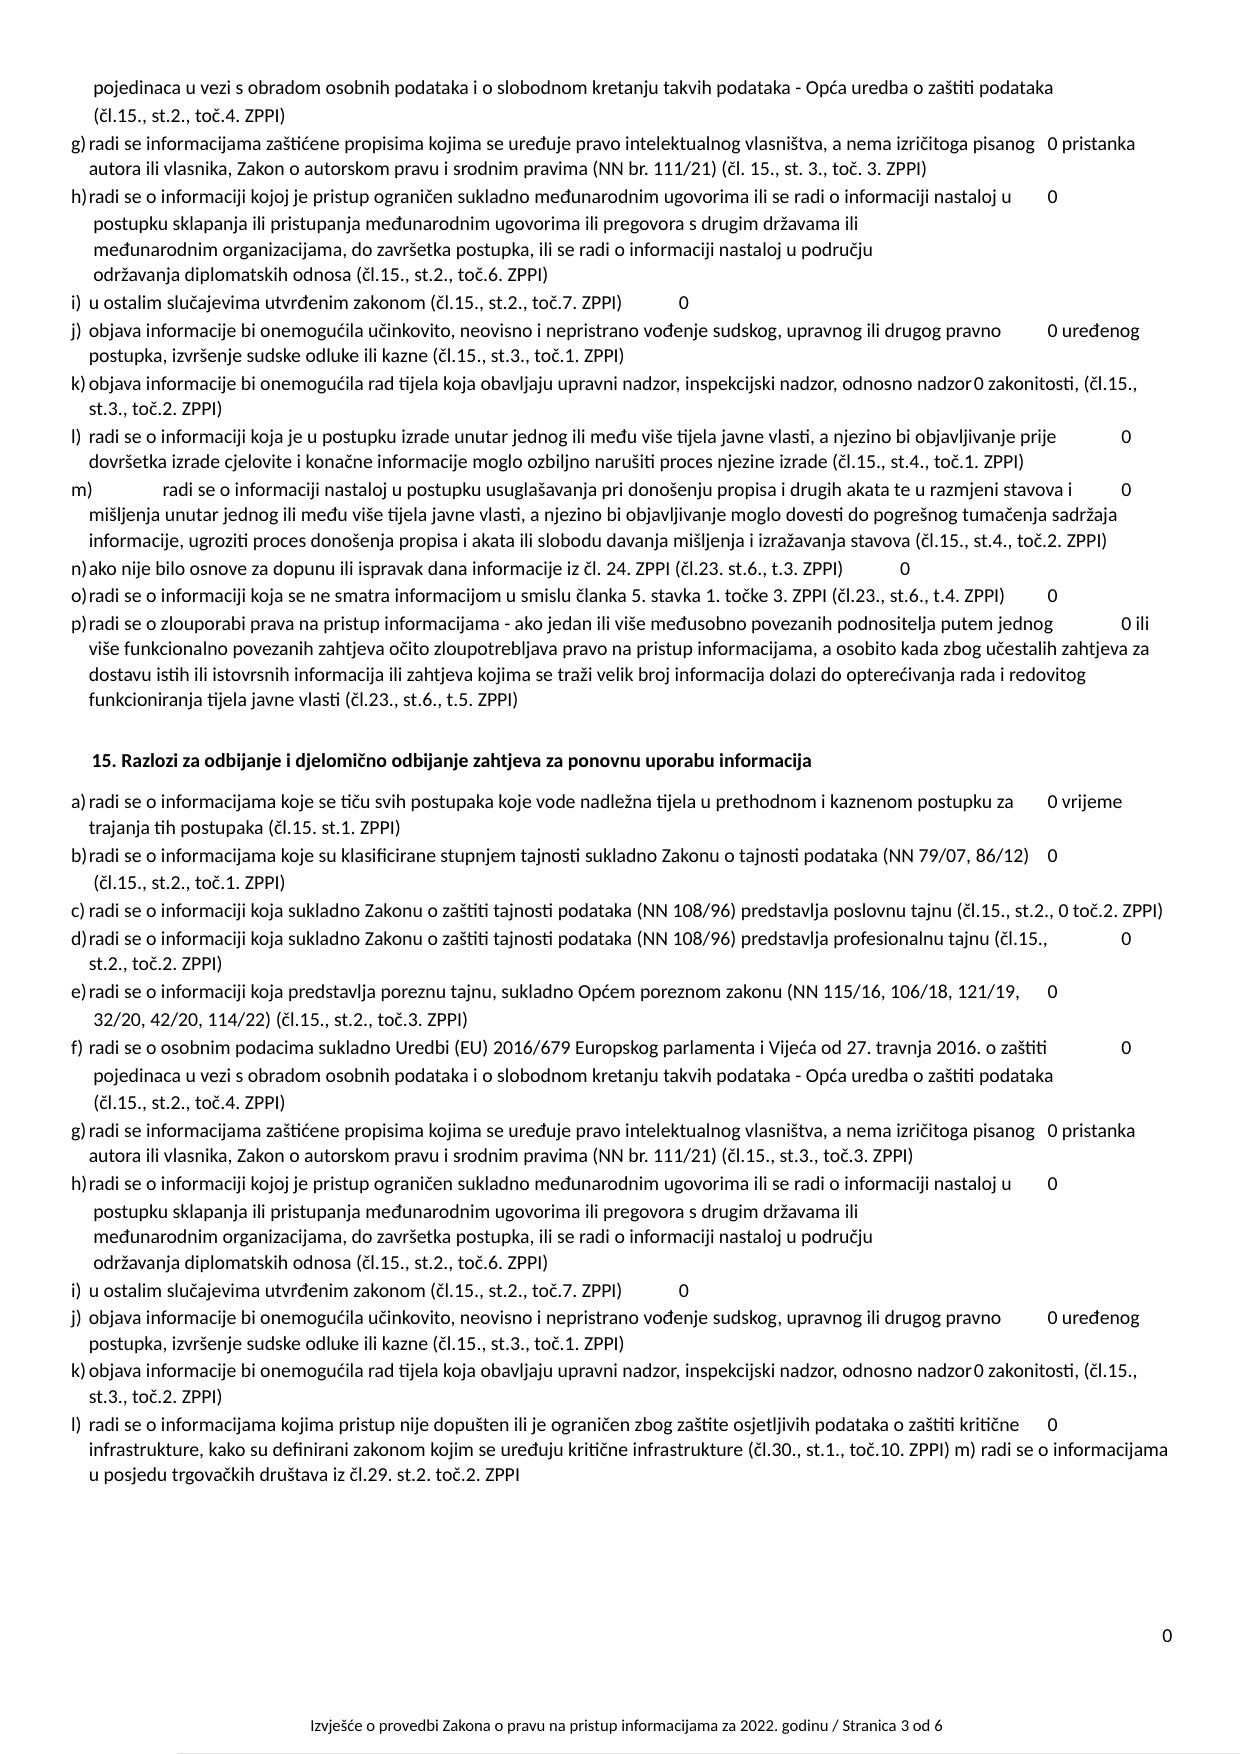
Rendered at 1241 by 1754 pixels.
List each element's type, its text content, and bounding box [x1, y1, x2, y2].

list radi se o informaciji koja se ne smatra informacijom u smislu članka 5. stavka 1. točke 3. ZPPI (čl.23., st.6., t.4. ZPPI) 0 [71, 583, 1172, 608]
text (čl.15., st.2., toč.4. ZPPI) [93, 103, 1172, 127]
list radi se o informaciji kojoj je pristup ograničen sukladno međunarodnim ugovorima ili se radi o informaciji nastaloj u 0 [71, 184, 1172, 208]
list radi se o osobnim podacima sukladno Uredbi (EU) 2016/679 Europskog parlamenta i Vijeća od 27. travnja 2016. o zaštiti 0 [71, 1035, 1172, 1059]
text pojedinaca u vezi s obradom osobnih podataka i o slobodnom kretanju takvih podataka - Opća uredba o zaštiti podataka [93, 75, 1172, 99]
list radi se informacijama zaštićene propisima kojima se uređuje pravo intelektualnog vlasništva, a nema izričitoga pisanog 0 pristanka autora ili vlasnika, Zakon o autorskom pravu i srodnim pravima (NN br. 111/21) (čl.15., st.3., toč.3. ZPPI) [71, 1118, 1172, 1168]
list radi se o informaciji nastaloj u postupku usuglašavanja pri donošenju propisa i drugih akata te u razmjeni stavova i 0 mišljenja unutar jednog ili među više tijela javne vlasti, a njezino bi objavljivanje moglo dovesti do pogrešnog tumačenja sadržaja informacije, ugroziti proces donošenja propisa i akata ili slobodu davanja mišljenja i izražavanja stavova (čl.15., st.4., toč.2. ZPPI) [71, 477, 1172, 552]
text pojedinaca u vezi s obradom osobnih podataka i o slobodnom kretanju takvih podataka - Opća uredba o zaštiti podataka [93, 1063, 1172, 1087]
text (čl.15., st.2., toč.1. ZPPI) [93, 871, 1172, 895]
text 32/20, 42/20, 114/22) (čl.15., st.2., toč.3. ZPPI) [93, 1007, 1172, 1031]
list u ostalim slučajevima utvrđenim zakonom (čl.15., st.2., toč.7. ZPPI) 0 [71, 1278, 1172, 1302]
list radi se informacijama zaštićene propisima kojima se uređuje pravo intelektualnog vlasništva, a nema izričitoga pisanog 0 pristanka autora ili vlasnika, Zakon o autorskom pravu i srodnim pravima (NN br. 111/21) (čl. 15., st. 3., toč. 3. ZPPI) [71, 131, 1172, 180]
list radi se o zlouporabi prava na pristup informacijama - ako jedan ili više međusobno povezanih podnositelja putem jednog 0 ili više funkcionalno povezanih zahtjeva očito zloupotrebljava pravo na pristup informacijama, a osobito kada zbog učestalih zahtjeva za dostavu istih ili istovrsnih informacija ili zahtjeva kojima se traži velik broj informacija dolazi do opterećivanja rada i redovitog funkcioniranja tijela javne vlasti (čl.23., st.6., t.5. ZPPI) [71, 611, 1172, 711]
list ako nije bilo osnove za dopunu ili ispravak dana informacije iz čl. 24. ZPPI (čl.23. st.6., t.3. ZPPI) 0 [71, 556, 1172, 580]
list radi se o informaciji koja je u postupku izrade unutar jednog ili među više tijela javne vlasti, a njezino bi objavljivanje prije 0 dovršetka izrade cjelovite i konačne informacije moglo ozbiljno narušiti proces njezine izrade (čl.15., st.4., toč.1. ZPPI) [71, 424, 1172, 473]
list radi se o informaciji koja predstavlja poreznu tajnu, sukladno Općem poreznom zakonu (NN 115/16, 106/18, 121/19, 0 [71, 979, 1172, 1003]
list objava informacije bi onemogućila učinkovito, neovisno i nepristrano vođenje sudskog, upravnog ili drugog pravno 0 uređenog postupka, izvršenje sudske odluke ili kazne (čl.15., st.3., toč.1. ZPPI) [71, 318, 1172, 367]
text postupku sklapanja ili pristupanja međunarodnim ugovorima ili pregovora s drugim državama ili međunarodnim organizacijama, do završetka postupka, ili se radi o informaciji nastaloj u području održavanja diplomatskih odnosa (čl.15., st.2., toč.6. ZPPI) [93, 212, 965, 286]
list radi se o informaciji koja sukladno Zakonu o zaštiti tajnosti podataka (NN 108/96) predstavlja poslovnu tajnu (čl.15., st.2., 0 toč.2. ZPPI) [71, 898, 1172, 922]
list objava informacije bi onemogućila rad tijela koja obavljaju upravni nadzor, inspekcijski nadzor, odnosno nadzor 0 zakonitosti, (čl.15., st.3., toč.2. ZPPI) [71, 371, 1172, 420]
text (čl.15., st.2., toč.4. ZPPI) [93, 1091, 1172, 1115]
list radi se o informacijama koje se tiču svih postupaka koje vode nadležna tijela u prethodnom i kaznenom postupku za 0 vrijeme trajanja tih postupaka (čl.15. st.1. ZPPI) [71, 789, 1172, 839]
text postupku sklapanja ili pristupanja međunarodnim ugovorima ili pregovora s drugim državama ili međunarodnim organizacijama, do završetka postupka, ili se radi o informaciji nastaloj u području održavanja diplomatskih odnosa (čl.15., st.2., toč.6. ZPPI) [93, 1199, 965, 1274]
list radi se o informacijama koje su klasificirane stupnjem tajnosti sukladno Zakonu o tajnosti podataka (NN 79/07, 86/12) 0 [71, 843, 1172, 867]
text 15. Razlozi za odbijanje i djelomično odbijanje zahtjeva za ponovnu uporabu informacija [91, 748, 1172, 773]
list radi se o informacijama kojima pristup nije dopušten ili je ograničen zbog zaštite osjetljivih podataka o zaštiti kritične 0 infrastrukture, kako su definirani zakonom kojim se uređuju kritične infrastrukture (čl.30., st.1., toč.10. ZPPI) m) radi se o informacijama u posjedu trgovačkih društava iz čl.29. st.2. toč.2. ZPPI [71, 1412, 1172, 1487]
list radi se o informaciji kojoj je pristup ograničen sukladno međunarodnim ugovorima ili se radi o informaciji nastaloj u 0 [71, 1171, 1172, 1196]
list radi se o informaciji koja sukladno Zakonu o zaštiti tajnosti podataka (NN 108/96) predstavlja profesionalnu tajnu (čl.15., 0 st.2., toč.2. ZPPI) [71, 926, 1172, 976]
list objava informacije bi onemogućila rad tijela koja obavljaju upravni nadzor, inspekcijski nadzor, odnosno nadzor 0 zakonitosti, (čl.15., st.3., toč.2. ZPPI) [71, 1359, 1172, 1408]
list u ostalim slučajevima utvrđenim zakonom (čl.15., st.2., toč.7. ZPPI) 0 [71, 290, 1172, 314]
list objava informacije bi onemogućila učinkovito, neovisno i nepristrano vođenje sudskog, upravnog ili drugog pravno 0 uređenog postupka, izvršenje sudske odluke ili kazne (čl.15., st.3., toč.1. ZPPI) [71, 1306, 1172, 1355]
